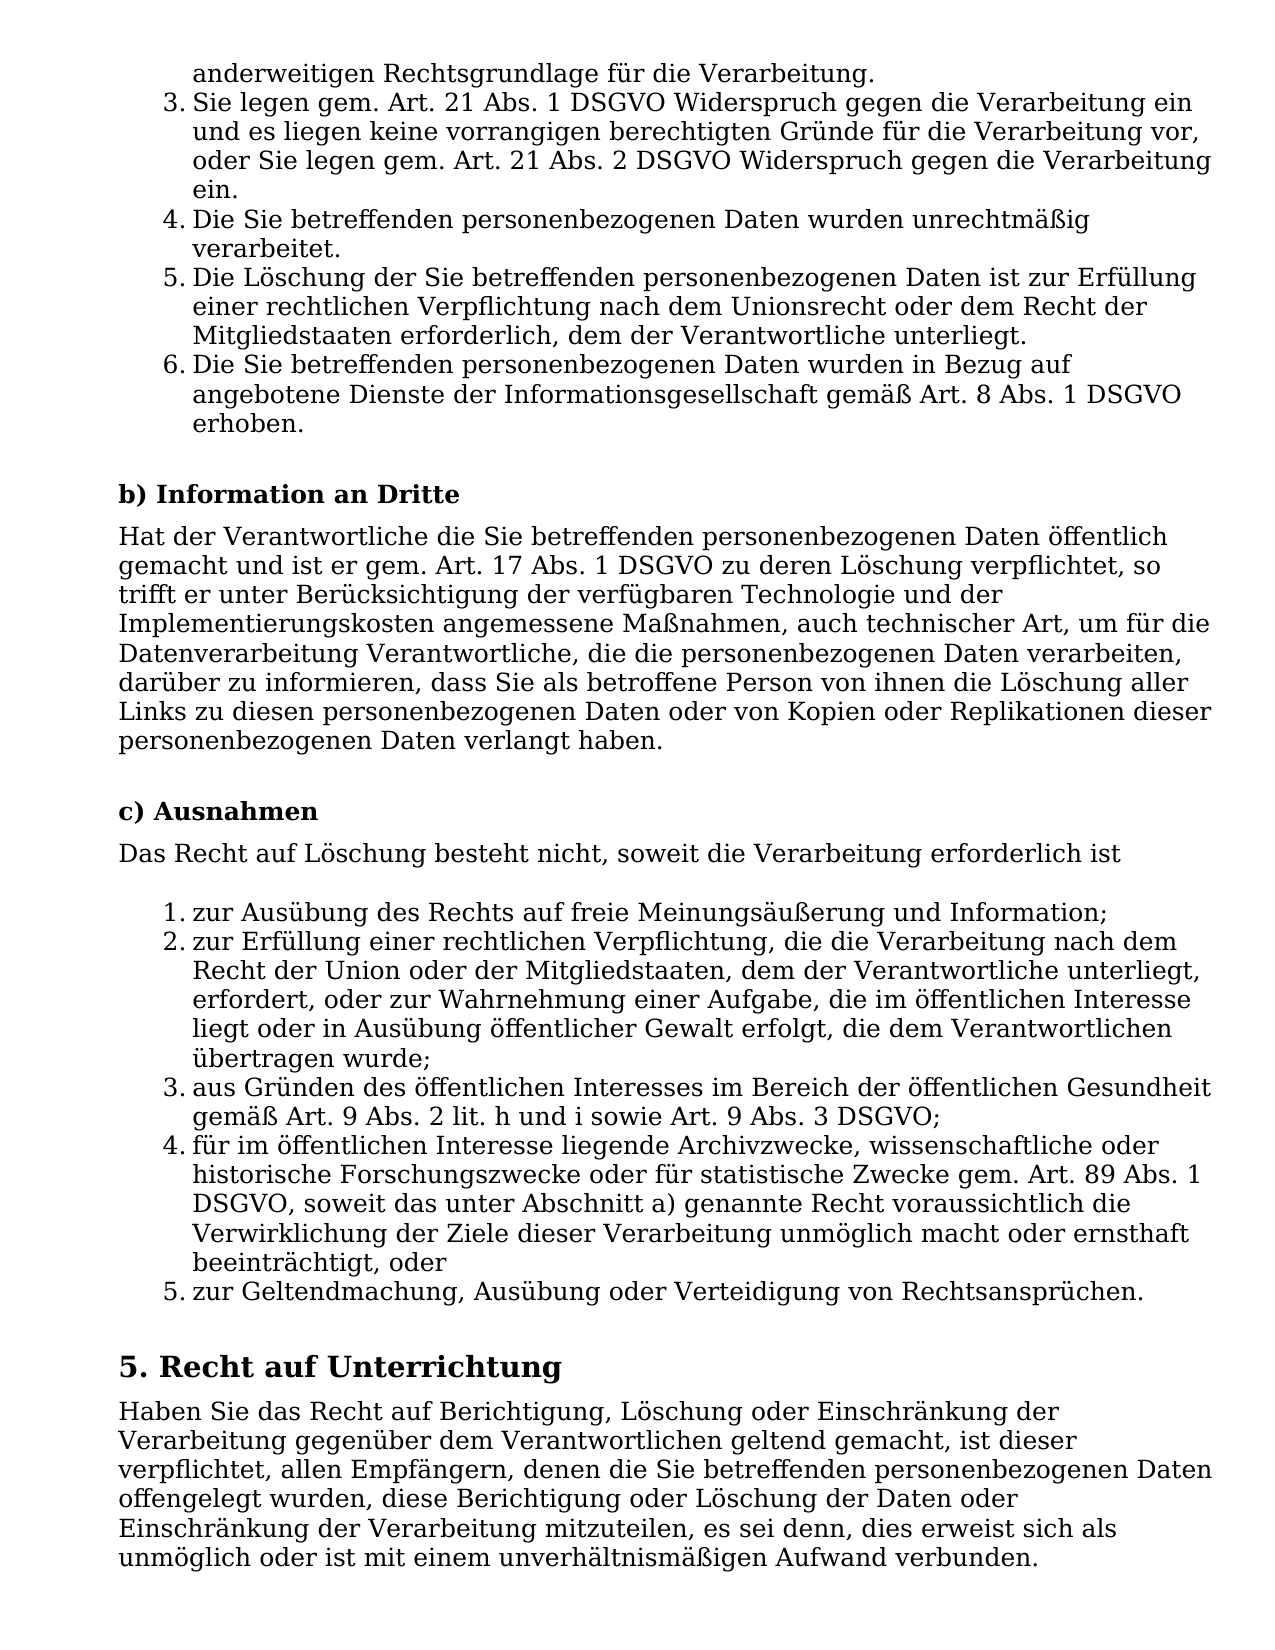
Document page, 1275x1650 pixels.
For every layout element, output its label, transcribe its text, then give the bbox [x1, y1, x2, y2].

list Die Sie betreffenden personenbezogenen Daten wurden in Bezug auf angebotene Dienste der Informationsgesellschaft gemäß Art. 8 Abs. 1 DSGVO erhoben. [162, 351, 1216, 438]
text Das Recht auf Löschung besteht nicht, soweit die Verarbeitung erforderlich ist [118, 839, 1216, 868]
list zur Geltendmachung, Ausübung oder Verteidigung von Rechtsansprüchen. [162, 1277, 1216, 1306]
list aus Gründen des öffentlichen Interesses im Bereich der öffentlichen Gesundheit gemäß Art. 9 Abs. 2 lit. h und i sowie Art. 9 Abs. 3 DSGVO; [162, 1073, 1216, 1131]
text Hat der Verantwortliche die Sie betreffenden personenbezogenen Daten öffentlich gemacht und ist er gem. Art. 17 Abs. 1 DSGVO zu deren Löschung verpflichtet, so trifft er unter Berücksichtigung der verfügbaren Technologie und der Implementierungskosten angemessene Maßnahmen, auch technischer Art, um für die Datenverarbeitung Verantwortliche, die die personenbezogenen Daten verarbeiten, darüber zu informieren, dass Sie als betroffene Person von ihnen die Löschung aller Links zu diesen personenbezogenen Daten oder von Kopien oder Replikationen dieser personenbezogenen Daten verlangt haben. [118, 522, 1216, 755]
list anderweitigen Rechtsgrundlage für die Verarbeitung. [162, 59, 1216, 88]
subtitle 5. Recht auf Unterrichtung [118, 1350, 1216, 1384]
list für im öffentlichen Interesse liegende Archivzwecke, wissenschaftliche oder historische Forschungszwecke oder für statistische Zwecke gem. Art. 89 Abs. 1 DSGVO, soweit das unter Abschnitt a) genannte Recht voraussichtlich die Verwirklichung der Ziele dieser Verarbeitung unmöglich macht oder ernsthaft beeinträchtigt, oder [162, 1131, 1216, 1277]
subtitle c) Ausnahmen [118, 797, 1216, 827]
subtitle b) Information an Dritte [118, 480, 1216, 509]
list Die Löschung der Sie betreffenden personenbezogenen Daten ist zur Erfüllung einer rechtlichen Verpflichtung nach dem Unionsrecht oder dem Recht der Mitgliedstaaten erforderlich, dem der Verantwortliche unterliegt. [162, 263, 1216, 351]
list zur Erfüllung einer rechtlichen Verpflichtung, die die Verarbeitung nach dem Recht der Union oder der Mitgliedstaaten, dem der Verantwortliche unterliegt, erfordert, oder zur Wahrnehmung einer Aufgabe, die im öffentlichen Interesse liegt oder in Ausübung öffentlicher Gewalt erfolgt, die dem Verantwortlichen übertragen wurde; [162, 927, 1216, 1073]
text Haben Sie das Recht auf Berichtigung, Löschung oder Einschränkung der Verarbeitung gegenüber dem Verantwortlichen geltend gemacht, ist dieser verpflichtet, allen Empfängern, denen die Sie betreffenden personenbezogenen Daten offengelegt wurden, diese Berichtigung oder Löschung der Daten oder Einschränkung der Verarbeitung mitzuteilen, es sei denn, dies erweist sich als unmöglich oder ist mit einem unverhältnismäßigen Aufwand verbunden. [118, 1397, 1216, 1572]
list Sie legen gem. Art. 21 Abs. 1 DSGVO Widerspruch gegen die Verarbeitung ein und es liegen keine vorrangigen berechtigten Gründe für die Verarbeitung vor, oder Sie legen gem. Art. 21 Abs. 2 DSGVO Widerspruch gegen die Verarbeitung ein. [162, 88, 1216, 205]
list zur Ausübung des Rechts auf freie Meinungsäußerung und Information; [162, 898, 1216, 927]
list Die Sie betreffenden personenbezogenen Daten wurden unrechtmäßig verarbeitet. [162, 205, 1216, 263]
